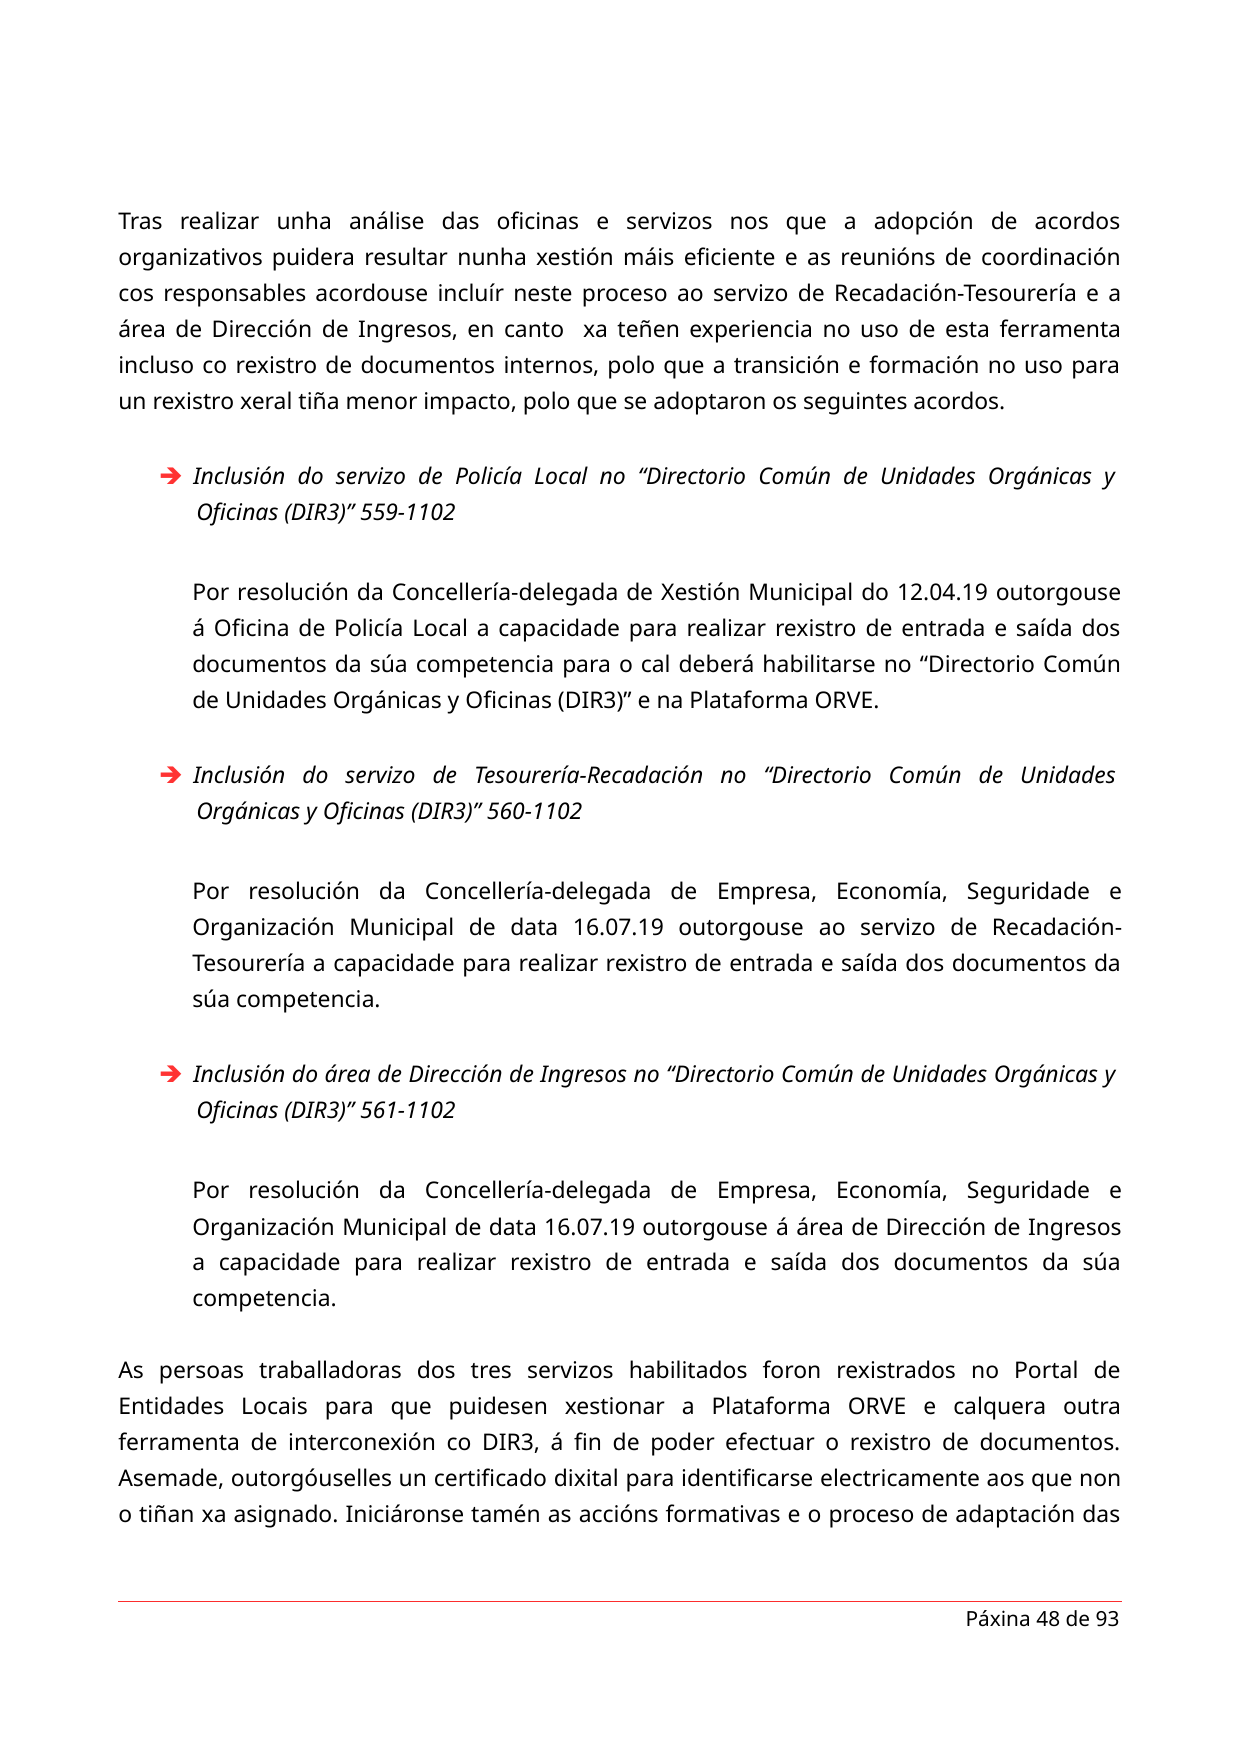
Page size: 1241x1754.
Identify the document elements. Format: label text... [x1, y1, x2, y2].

text Por resolución da Concellería-delegada de Xestión Municipal do 12.04.19 outorgouse á Oficina de Policía Local a capacidade para realizar rexistro de entrada e saída dos documentos da súa competencia para o cal deberá habilitarse no “Directorio Común de Unidades Orgánicas y Oficinas (DIR3)” e na Plataforma ORVE. [192, 576, 1122, 715]
list Inclusión do servizo de Policía Local no “Directorio Común de Unidades Orgánicas y Oficinas (DIR3)” 559-1102 [156, 457, 1122, 530]
text As persoas traballadoras dos tres servizos habilitados foron rexistrados no Portal de Entidades Locais para que puidesen xestionar a Plataforma ORVE e calquera outra ferramenta de interconexión co DIR3, á fin de poder efectuar o rexistro de documentos. Asemade, outorgóuselles un certificado dixital para identificarse electricamente aos que non o tiñan xa asignado. Iniciáronse tamén as accións formativas e o proceso de adaptación das [118, 1354, 1122, 1529]
text Tras realizar unha análise das oficinas e servizos nos que a adopción de acordos organizativos puidera resultar nunha xestión máis eficiente e as reunións de coordinación cos responsables acordouse incluír neste proceso ao servizo de Recadación-Tesourería e a área de Dirección de Ingresos, en canto xa teñen experiencia no uso de esta ferramenta incluso co rexistro de documentos internos, polo que a transición e formación no uso para un rexistro xeral tiña menor impacto, polo que se adoptaron os seguintes acordos. [118, 205, 1122, 416]
text Por resolución da Concellería-delegada de Empresa, Economía, Seguridade e Organización Municipal de data 16.07.19 outorgouse á área de Dirección de Ingresos a capacidade para realizar rexistro de entrada e saída dos documentos da súa competencia. [192, 1174, 1122, 1313]
list Inclusión do área de Dirección de Ingresos no “Directorio Común de Unidades Orgánicas y Oficinas (DIR3)” 561-1102 [156, 1055, 1122, 1128]
list Inclusión do servizo de Tesourería-Recadación no “Directorio Común de Unidades Orgánicas y Oficinas (DIR3)” 560-1102 [156, 756, 1122, 829]
text Por resolución da Concellería-delegada de Empresa, Economía, Seguridade e Organización Municipal de data 16.07.19 outorgouse ao servizo de Recadación-Tesourería a capacidade para realizar rexistro de entrada e saída dos documentos da súa competencia. [192, 875, 1122, 1014]
